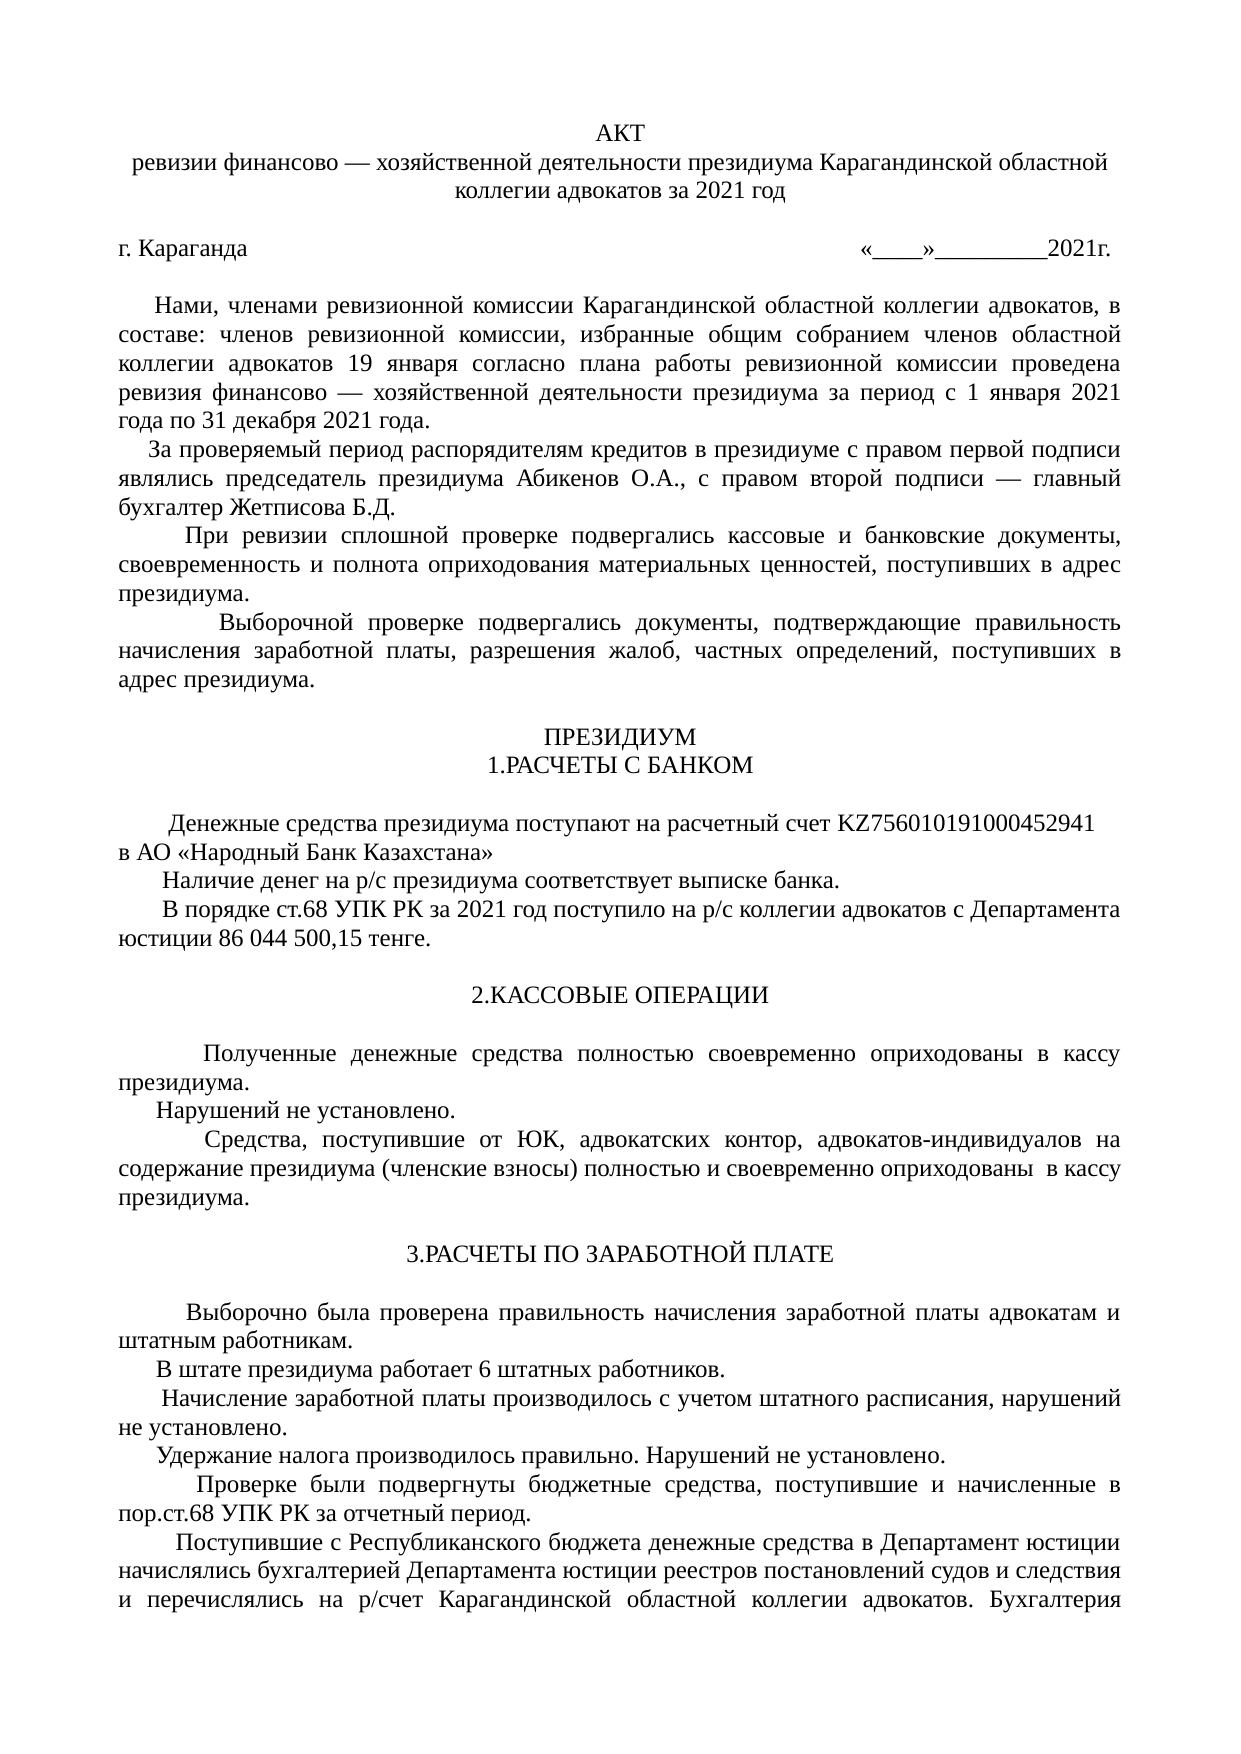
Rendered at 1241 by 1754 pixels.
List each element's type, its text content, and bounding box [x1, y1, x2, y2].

text В штате президиума работает 6 штатных работников. [118, 1354, 1122, 1383]
text 3.РАСЧЕТЫ ПО ЗАРАБОТНОЙ ПЛАТЕ [118, 1239, 1122, 1268]
text Выборочной проверке подвергались документы, подтверждающие правильность начисления заработной платы, разрешения жалоб, частных определений, поступивших в адрес президиума. [118, 607, 1122, 693]
text АКТ [118, 118, 1122, 147]
text В порядке ст.68 УПК РК за 2021 год поступило на р/с коллегии адвокатов с Департамента юстиции 86 044 500,15 тенге. [118, 894, 1122, 952]
text Удержание налога производилось правильно. Нарушений не установлено. [118, 1441, 1122, 1469]
text Нарушений не установлено. [118, 1096, 1122, 1124]
text За проверяемый период распорядителям кредитов в президиуме с правом первой подписи являлись председатель президиума Абикенов О.А., с правом второй подписи — главный бухгалтер Жетписова Б.Д. [118, 434, 1122, 521]
text Поступившие с Республиканского бюджета денежные средства в Департамент юстиции начислялись бухгалтерией Департамента юстиции реестров постановлений судов и следствия и перечислялись на р/счет Карагандинской областной коллегии адвокатов. Бухгалтерия [118, 1527, 1122, 1613]
text Наличие денег на р/с президиума соответствует выписке банка. [118, 866, 1122, 894]
text Средства, поступившие от ЮК, адвокатских контор, адвокатов-индивидуалов на содержание президиума (членские взносы) полностью и своевременно оприходованы в кассу президиума. [118, 1124, 1122, 1211]
text в АО «Народный Банк Казахстана» [118, 837, 1122, 866]
text ПРЕЗИДИУМ [118, 722, 1122, 751]
text При ревизии сплошной проверке подвергались кассовые и банковские документы, своевременность и полнота оприходования материальных ценностей, поступивших в адрес президиума. [118, 521, 1122, 607]
text г. Караганда «____»_________2021г. [118, 233, 1122, 262]
text Денежные средства президиума поступают на расчетный счет KZ756010191000452941 [118, 808, 1122, 837]
text Полученные денежные средства полностью своевременно оприходованы в кассу президиума. [118, 1038, 1122, 1096]
text 1.РАСЧЕТЫ С БАНКОМ [118, 751, 1122, 779]
text Проверке были подвергнуты бюджетные средства, поступившие и начисленные в пор.ст.68 УПК РК за отчетный период. [118, 1469, 1122, 1527]
text ревизии финансово — хозяйственной деятельности президиума Карагандинской областной коллегии адвокатов за 2021 год [118, 147, 1122, 204]
text Нами, членами ревизионной комиссии Карагандинской областной коллегии адвокатов, в составе: членов ревизионной комиссии, избранные общим собранием членов областной коллегии адвокатов 19 января согласно плана работы ревизионной комиссии проведена ревизия финансово — хозяйственной деятельности президиума за период с 1 января 2021 года по 31 декабря 2021 года. [118, 291, 1122, 434]
text Начисление заработной платы производилось с учетом штатного расписания, нарушений не установлено. [118, 1383, 1122, 1441]
text 2.КАССОВЫЕ ОПЕРАЦИИ [118, 981, 1122, 1009]
text Выборочно была проверена правильность начисления заработной платы адвокатам и штатным работникам. [118, 1297, 1122, 1354]
